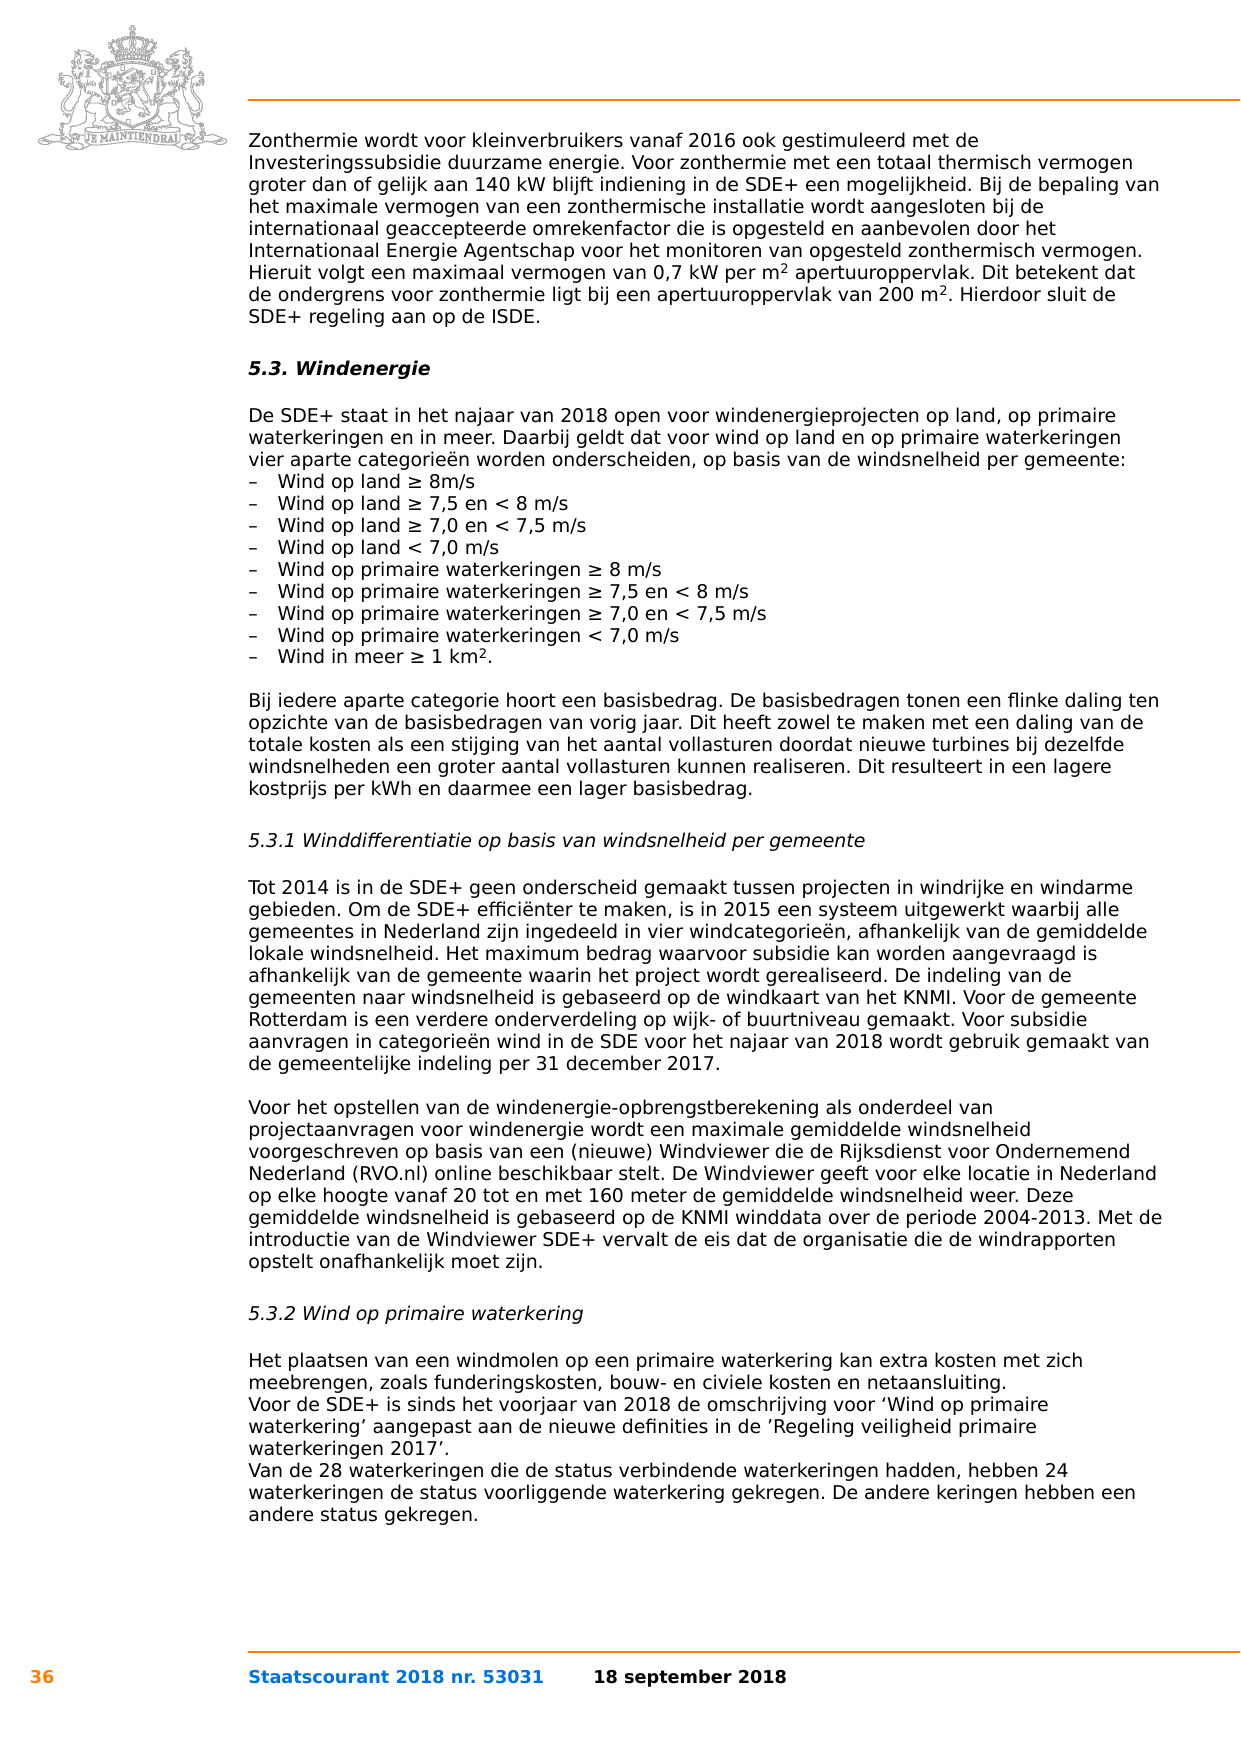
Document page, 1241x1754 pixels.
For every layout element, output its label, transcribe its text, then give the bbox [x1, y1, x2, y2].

text De SDE+ staat in het najaar van 2018 open voor windenergieprojecten op land, op primaire waterkeringen en in meer. Daarbij geldt dat voor wind op land en op primaire waterkeringen vier aparte categorieën worden onderscheiden, op basis van de windsnelheid per gemeente: [248, 405, 1163, 471]
text – Wind op land ≥ 8m/s [248, 471, 1163, 493]
text – Wind op primaire waterkeringen ≥ 8 m/s [248, 558, 1163, 581]
text – Wind op land ≥ 7,5 en < 8 m/s [248, 493, 1163, 514]
subtitle 5.3. Windenergie [248, 358, 1163, 380]
text Tot 2014 is in de SDE+ geen onderscheid gemaakt tussen projecten in windrijke en windarme gebieden. Om de SDE+ efficiënter te maken, is in 2015 een systeem uitgewerkt waarbij alle gemeentes in Nederland zijn ingedeeld in vier windcategorieën, afhankelijk van de gemiddelde lokale windsnelheid. Het maximum bedrag waarvoor subsidie kan worden aangevraagd is afhankelijk van de gemeente waarin het project wordt gerealiseerd. De indeling van de gemeenten naar windsnelheid is gebaseerd op de windkaart van het KNMI. Voor de gemeente Rotterdam is een verdere onderverdeling op wijk- of buurtniveau gemaakt. Voor subsidie aanvragen in categorieën wind in de SDE voor het najaar van 2018 wordt gebruik gemaakt van de gemeentelijke indeling per 31 december 2017. [248, 877, 1163, 1075]
text – Wind op land ≥ 7,0 en < 7,5 m/s [248, 514, 1163, 537]
text Zonthermie wordt voor kleinverbruikers vanaf 2016 ook gestimuleerd met de Investeringssubsidie duurzame energie. Voor zonthermie met een totaal thermisch vermogen groter dan of gelijk aan 140 kW blijft indiening in de SDE+ een mogelijkheid. Bij de bepaling van het maximale vermogen van een zonthermische installatie wordt aangesloten bij de internationaal geaccepteerde omrekenfactor die is opgesteld en aanbevolen door het Internationaal Energie Agentschap voor het monitoren van opgesteld zonthermisch vermogen. Hieruit volgt een maximaal vermogen van 0,7 kW per m2 apertuuroppervlak. Dit betekent dat de ondergrens voor zonthermie ligt bij een apertuuroppervlak van 200 m2. Hierdoor sluit de SDE+ regeling aan op de ISDE. [248, 130, 1163, 328]
picture [38, 25, 227, 150]
text Voor de SDE+ is sinds het voorjaar van 2018 de omschrijving voor ‘Wind op primaire waterkering’ aangepast aan de nieuwe definities in de ’Regeling veiligheid primaire waterkeringen 2017’. [248, 1394, 1163, 1459]
text – Wind op land < 7,0 m/s [248, 537, 1163, 558]
text Het plaatsen van een windmolen op een primaire waterkering kan extra kosten met zich meebrengen, zoals funderingskosten, bouw- en civiele kosten en netaansluiting. [248, 1350, 1163, 1394]
text – Wind in meer ≥ 1 km2. [248, 646, 1163, 668]
subtitle 5.3.1 Winddifferentiatie op basis van windsnelheid per gemeente [248, 830, 1163, 852]
subtitle 5.3.2 Wind op primaire waterkering [248, 1303, 1163, 1325]
text Voor het opstellen van de windenergie-opbrengstberekening als onderdeel van projectaanvragen voor windenergie wordt een maximale gemiddelde windsnelheid voorgeschreven op basis van een (nieuwe) Windviewer die de Rijksdienst voor Ondernemend Nederland (RVO.nl) online beschikbaar stelt. De Windviewer geeft voor elke locatie in Nederland op elke hoogte vanaf 20 tot en met 160 meter de gemiddelde windsnelheid weer. Deze gemiddelde windsnelheid is gebaseerd op de KNMI winddata over de periode 2004-2013. Met de introductie van de Windviewer SDE+ vervalt de eis dat de organisatie die de windrapporten opstelt onafhankelijk moet zijn. [248, 1097, 1163, 1273]
text Van de 28 waterkeringen die de status verbindende waterkeringen hadden, hebben 24 waterkeringen de status voorliggende waterkering gekregen. De andere keringen hebben een andere status gekregen. [248, 1459, 1163, 1526]
text Bij iedere aparte categorie hoort een basisbedrag. De basisbedragen tonen een flinke daling ten opzichte van de basisbedragen van vorig jaar. Dit heeft zowel te maken met een daling van de totale kosten als een stijging van het aantal vollasturen doordat nieuwe turbines bij dezelfde windsnelheden een groter aantal vollasturen kunnen realiseren. Dit resulteert in een lagere kostprijs per kWh en daarmee een lager basisbedrag. [248, 690, 1163, 800]
text – Wind op primaire waterkeringen < 7,0 m/s [248, 624, 1163, 646]
text – Wind op primaire waterkeringen ≥ 7,0 en < 7,5 m/s [248, 602, 1163, 624]
text – Wind op primaire waterkeringen ≥ 7,5 en < 8 m/s [248, 581, 1163, 602]
